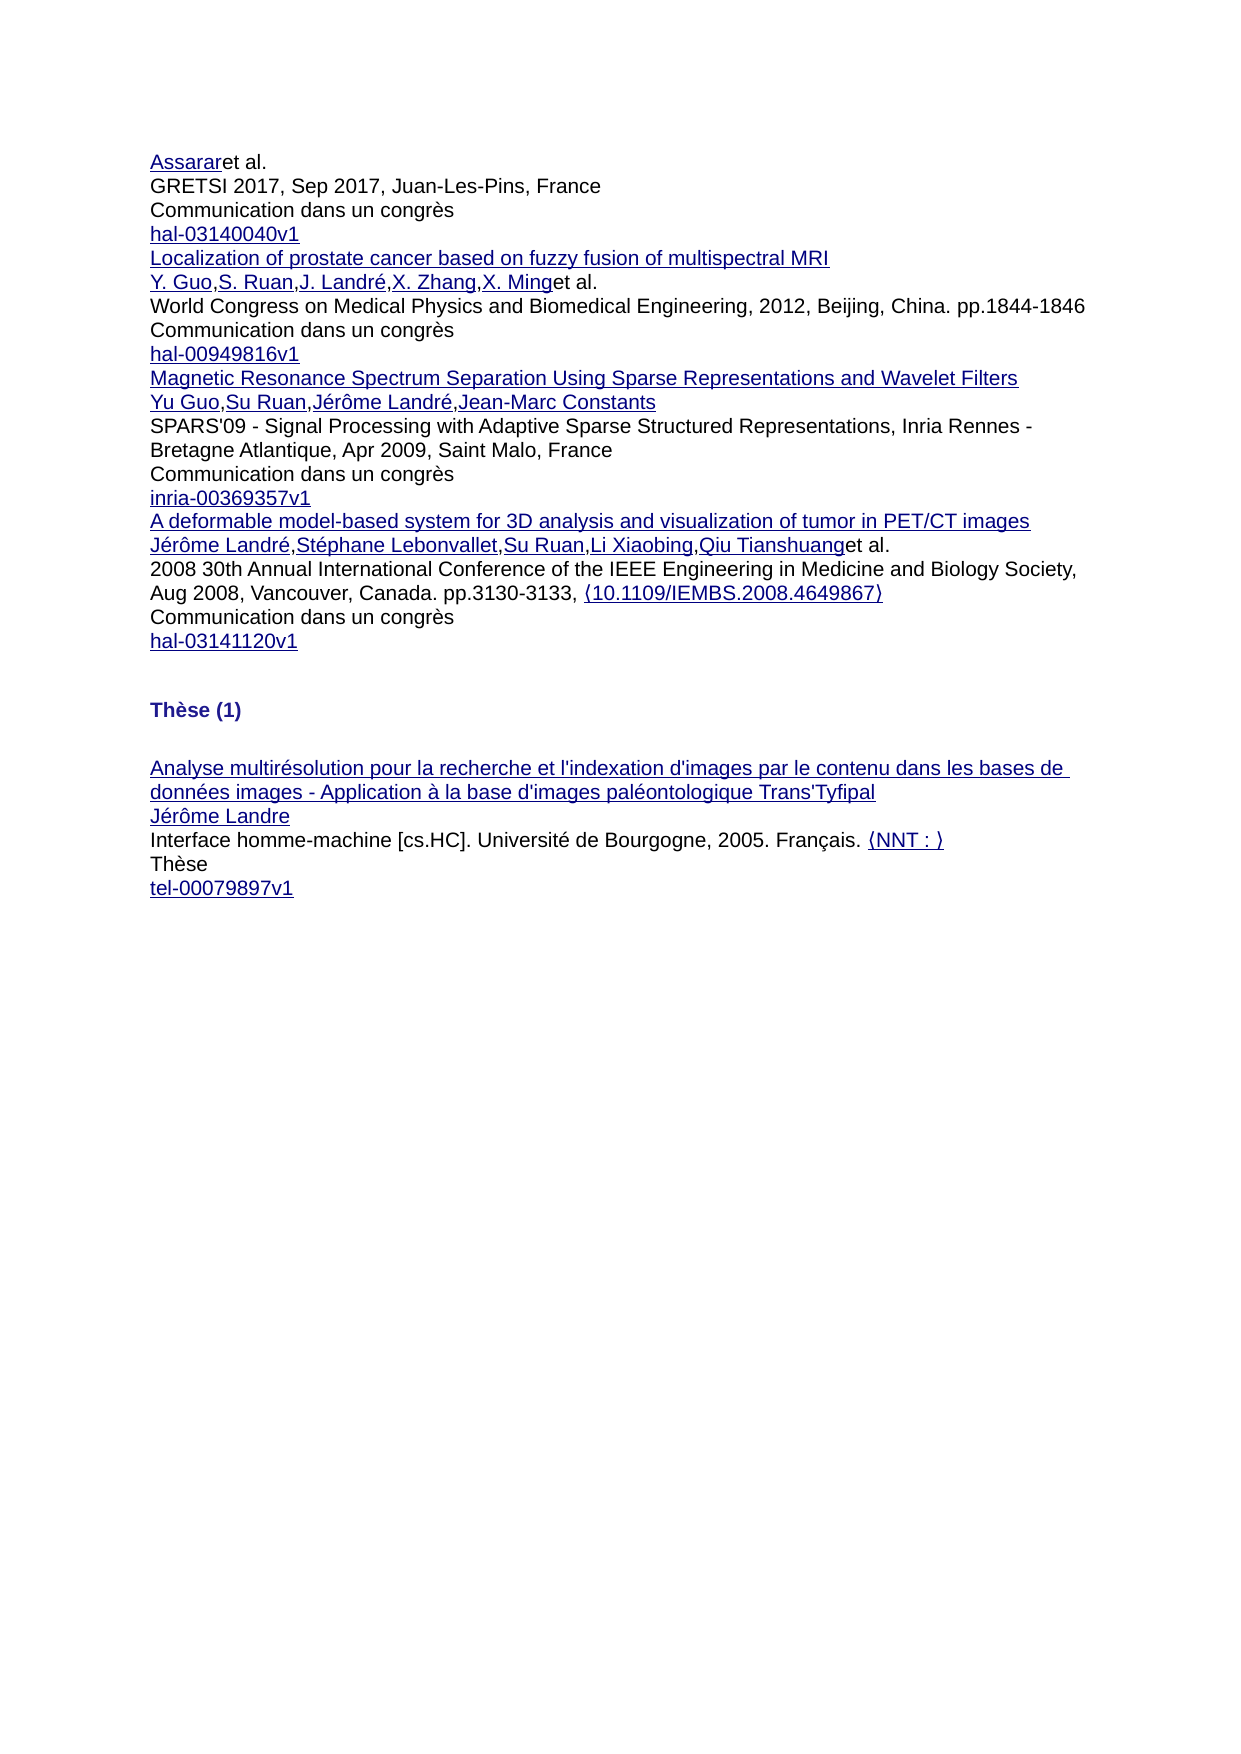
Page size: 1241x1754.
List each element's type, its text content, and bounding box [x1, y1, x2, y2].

table_cell Magnetic Resonance Spectrum Separation Using Sparse Representations and Wavelet Filters Yu Guo,Su Ruan,Jérôme Landré,Jean-Marc Constants SPARS'09 - Signal Processing with Adaptive Sparse Structured Representations, Inria Rennes - Bretagne Atlantique, Apr 2009, Saint Malo, France Communication dans un congrès inria-00369357v1 [150, 366, 1090, 509]
table_cell A deformable model-based system for 3D analysis and visualization of tumor in PET/CT images Jérôme Landré,Stéphane Lebonvallet,Su Ruan,Li Xiaobing,Qiu Tianshuanget al. 2008 30th Annual International Conference of the IEEE Engineering in Medicine and Biology Society, Aug 2008, Vancouver, Canada. pp.3130-3133, ⟨10.1109/IEMBS.2008.4649867⟩ Communication dans un congrès hal-03141120v1 [150, 509, 1090, 653]
table_cell Localization of prostate cancer based on fuzzy fusion of multispectral MRI Y. Guo,S. Ruan,J. Landré,X. Zhang,X. Minget al. World Congress on Medical Physics and Biomedical Engineering, 2012, Beijing, China. pp.1844-1846 Communication dans un congrès hal-00949816v1 [150, 246, 1090, 366]
table_cell Assararet al. GRETSI 2017, Sep 2017, Juan-Les-Pins, France Communication dans un congrès hal-03140040v1 [150, 150, 1090, 246]
subtitle Thèse (1) [150, 698, 1090, 722]
table_header Analyse multirésolution pour la recherche et l'indexation d'images par le contenu dans les bases de données images - Application à la base d'images paléontologique Trans'Tyfipal Jérôme Landre Interface homme-machine [cs.HC]. Université de Bourgogne, 2005. Français. ⟨NNT : ⟩ Thèse tel-00079897v1 [150, 756, 1090, 900]
